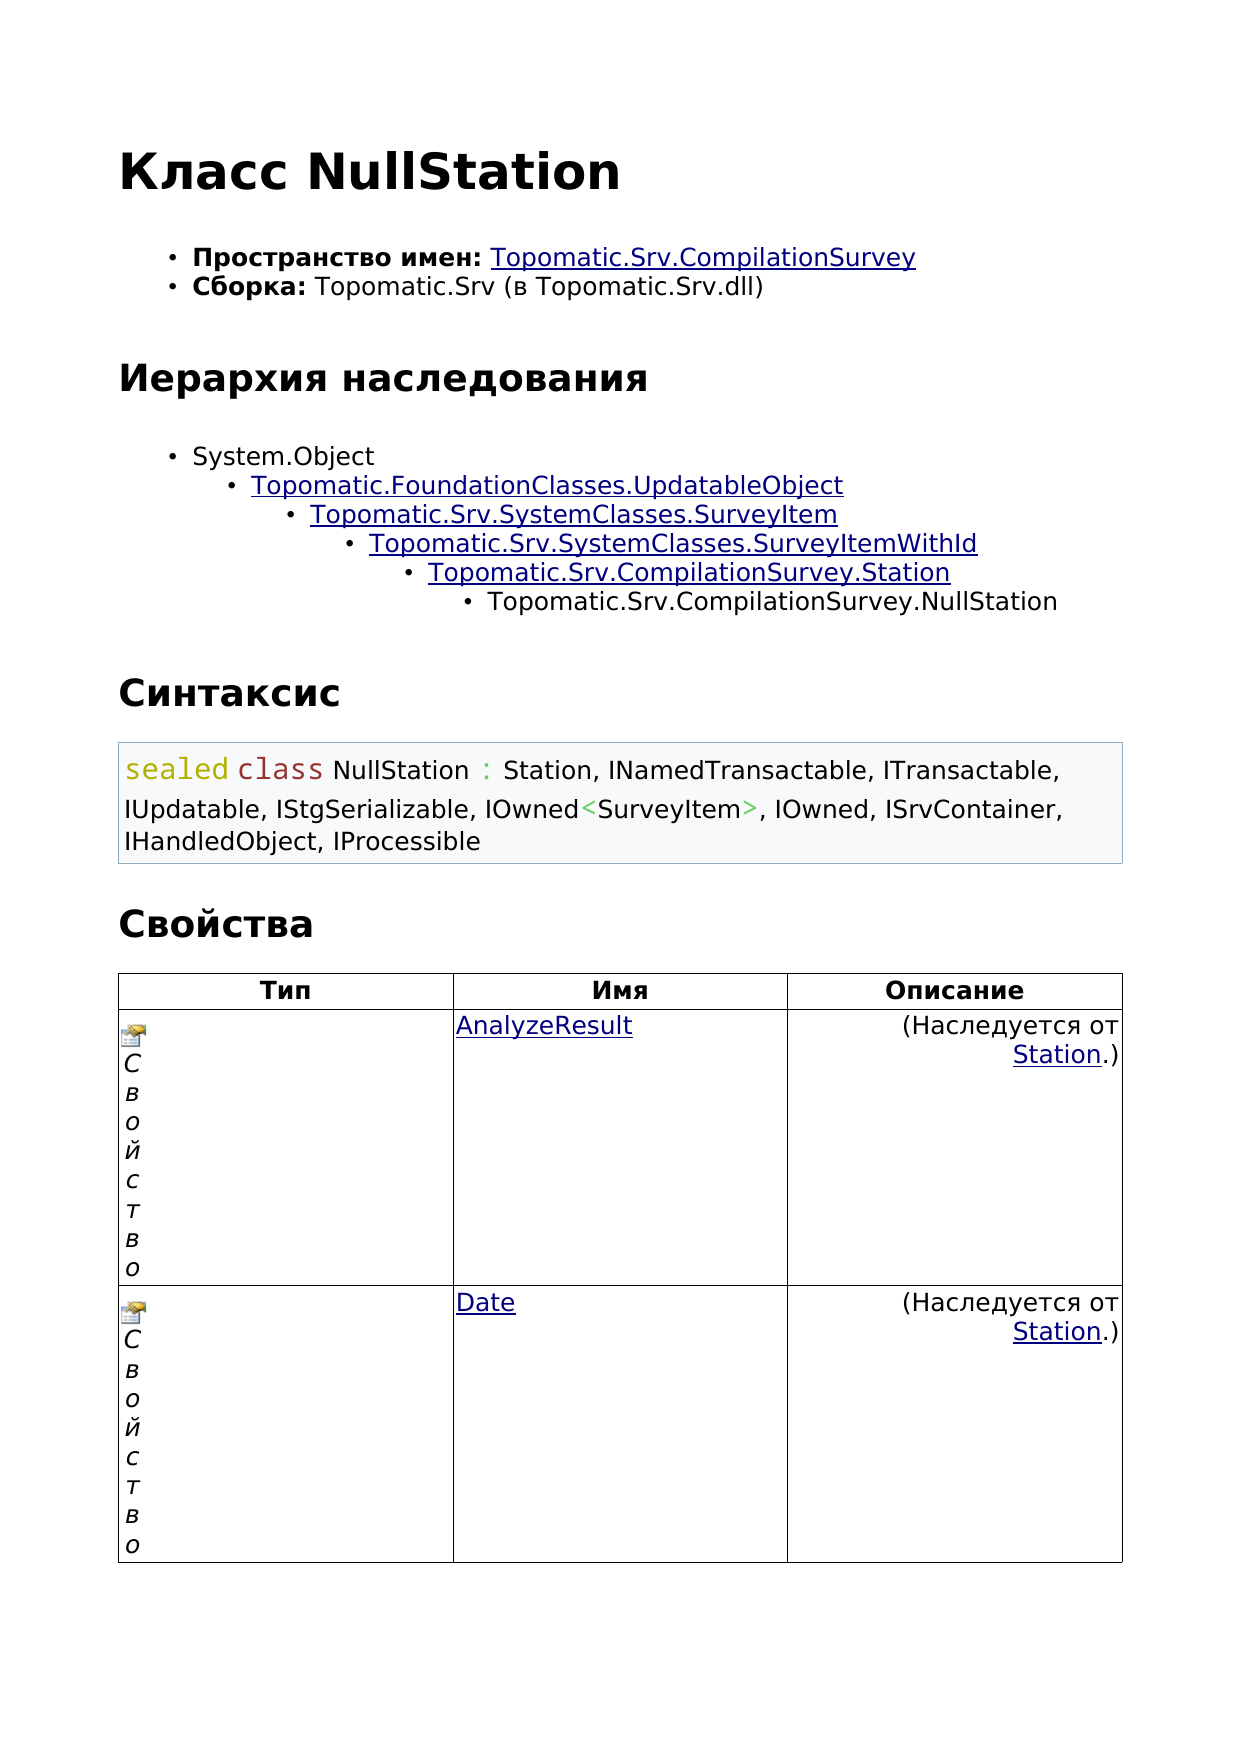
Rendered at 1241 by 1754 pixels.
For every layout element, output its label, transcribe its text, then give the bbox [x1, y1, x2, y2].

list System.Object [177, 442, 1122, 471]
table_cell (Наследуется от Station.) [788, 1286, 1122, 1562]
table_header sealed class NullStation : Station, INamedTransactable, ITransactable, IUpdatable, IStgSerializable, IOwned<SurveyItem>, IOwned, ISrvContainer, IHandledObject, IProcessible [119, 743, 1122, 862]
list Topomatic.Srv.CompilationSurvey.Station [413, 558, 1122, 588]
table_cell AnalyzeResult [454, 1010, 787, 1285]
list Пространство имен: Topomatic.Srv.CompilationSurvey [177, 243, 1122, 272]
subtitle Синтаксис [118, 671, 1122, 715]
picture [121, 1023, 147, 1049]
table_header Тип [119, 974, 453, 1008]
table_cell Date [454, 1286, 787, 1562]
table_cell (Наследуется от Station.) [788, 1010, 1122, 1285]
list Topomatic.FoundationClasses.UpdatableObject [236, 471, 1122, 500]
list Topomatic.Srv.CompilationSurvey.NullStation [472, 588, 1122, 617]
table_cell [119, 1010, 453, 1285]
picture [121, 1300, 147, 1326]
list Topomatic.Srv.SystemClasses.SurveyItem [295, 500, 1122, 529]
table_header Описание [788, 974, 1122, 1008]
subtitle Класс NullStation [118, 143, 1122, 201]
table_header Имя [454, 974, 787, 1008]
list Сборка: Topomatic.Srv (в Topomatic.Srv.dll) [177, 272, 1122, 302]
table_cell [119, 1286, 453, 1562]
subtitle Иерархия наследования [118, 356, 1122, 400]
list Topomatic.Srv.SystemClasses.SurveyItemWithId [354, 529, 1122, 558]
subtitle Свойства [118, 902, 1122, 946]
